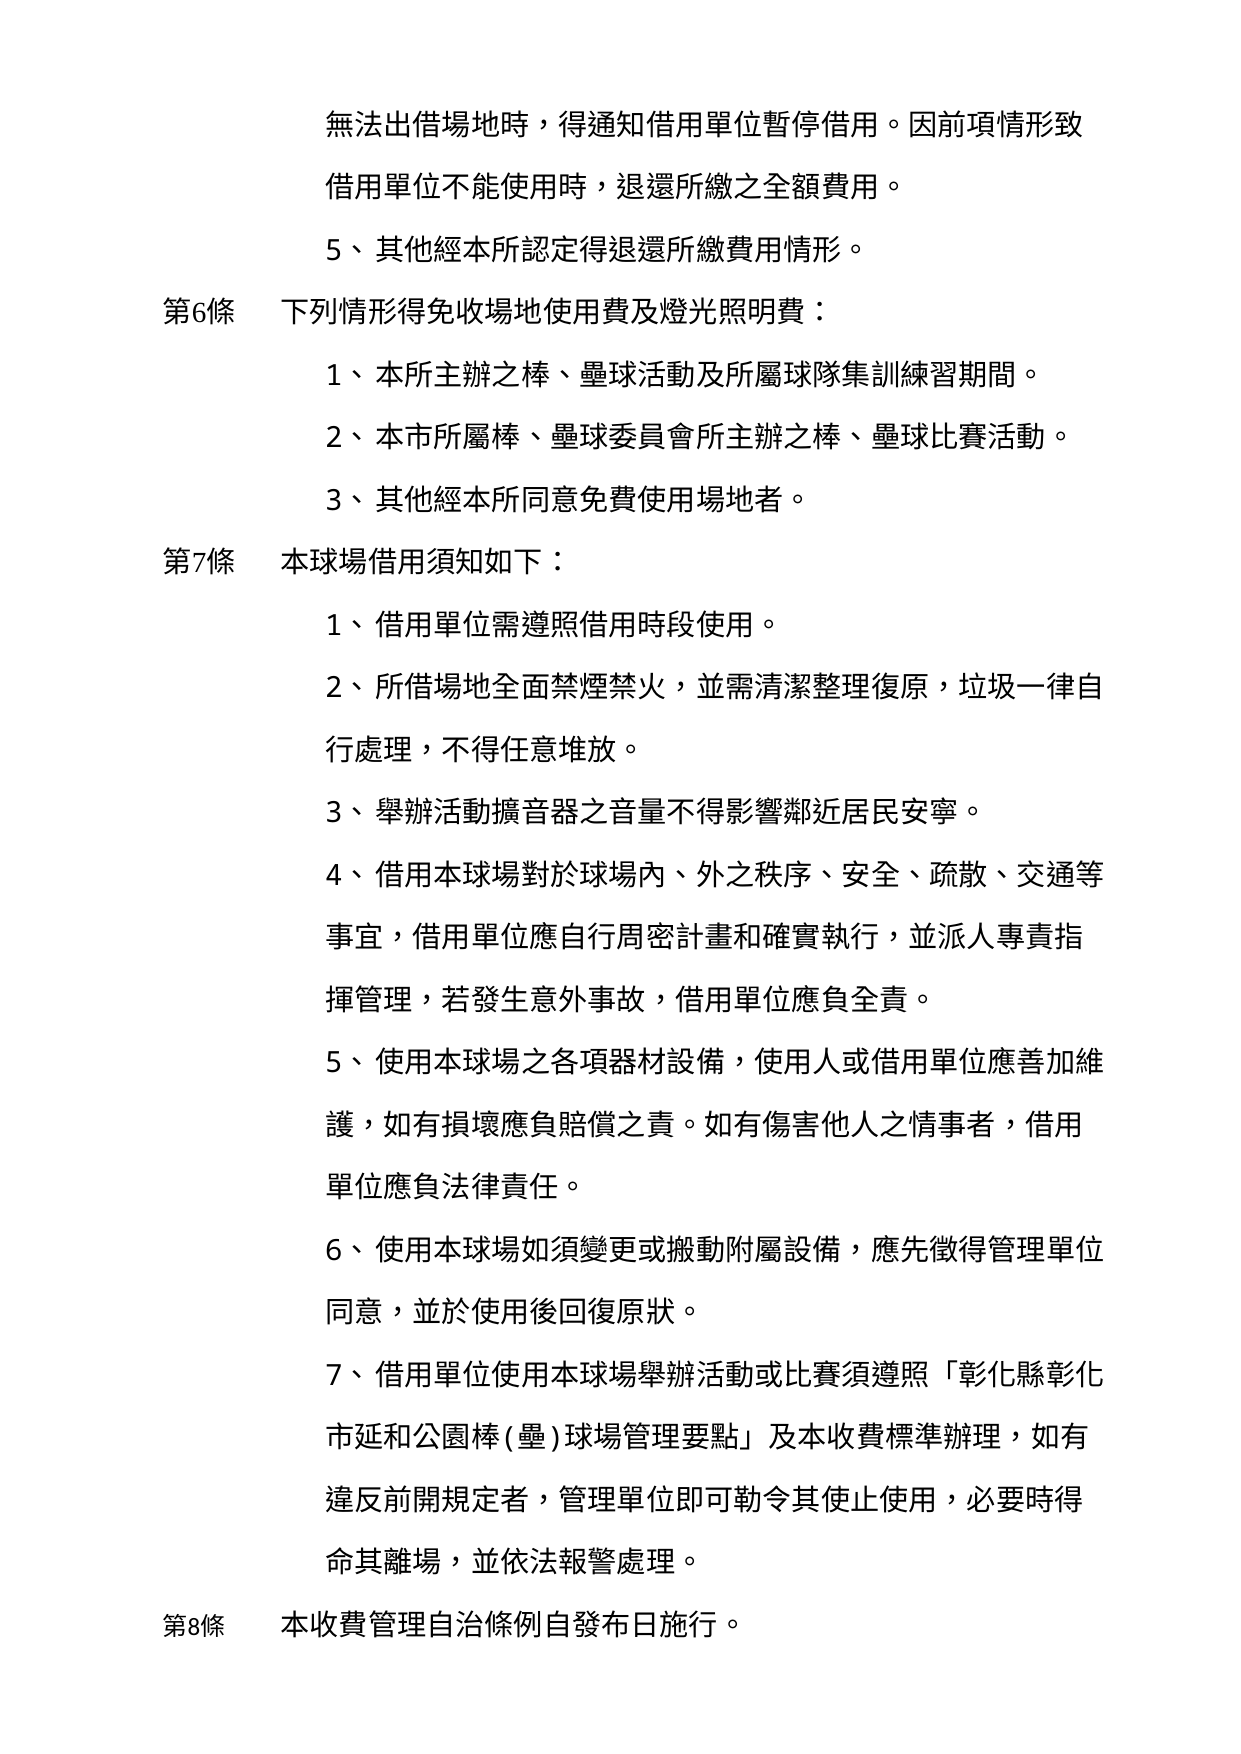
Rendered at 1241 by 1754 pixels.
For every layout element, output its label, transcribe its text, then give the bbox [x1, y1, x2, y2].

list 所借場地全面禁煙禁火，並需清潔整理復原，垃圾一律自行處理，不得任意堆放。 [325, 643, 1107, 768]
list 其他經本所認定得退還所繳費用情形。 [325, 206, 1107, 268]
list 本收費管理自治條例自發布日施行。 [162, 1581, 1107, 1643]
list 使用本球場如須變更或搬動附屬設備，應先徵得管理單位同意，並於使用後回復原狀。 [325, 1206, 1107, 1331]
list 下列情形得免收場地使用費及燈光照明費： [162, 268, 1107, 331]
list 舉辦活動擴音器之音量不得影響鄰近居民安寧。 [325, 768, 1107, 831]
list 無法出借場地時，得通知借用單位暫停借用。因前項情形致借用單位不能使用時，退還所繳之全額費用。 [325, 81, 1107, 206]
list 本球場借用須知如下： [162, 518, 1107, 581]
list 借用本球場對於球場內、外之秩序、安全、疏散、交通等事宜，借用單位應自行周密計畫和確實執行，並派人專責指揮管理，若發生意外事故，借用單位應負全責。 [325, 831, 1107, 1018]
list 使用本球場之各項器材設備，使用人或借用單位應善加維護，如有損壞應負賠償之責。如有傷害他人之情事者，借用單位應負法律責任。 [325, 1018, 1107, 1206]
list 本市所屬棒、壘球委員會所主辦之棒、壘球比賽活動。 [325, 393, 1107, 456]
list 借用單位需遵照借用時段使用。 [325, 581, 1107, 643]
list 本所主辦之棒、壘球活動及所屬球隊集訓練習期間。 [325, 331, 1107, 393]
list 其他經本所同意免費使用場地者。 [325, 456, 1107, 518]
list 借用單位使用本球場舉辦活動或比賽須遵照「彰化縣彰化市延和公園棒(壘)球場管理要點」及本收費標準辦理，如有違反前開規定者，管理單位即可勒令其使止使用，必要時得命其離場，並依法報警處理。 [325, 1331, 1107, 1581]
